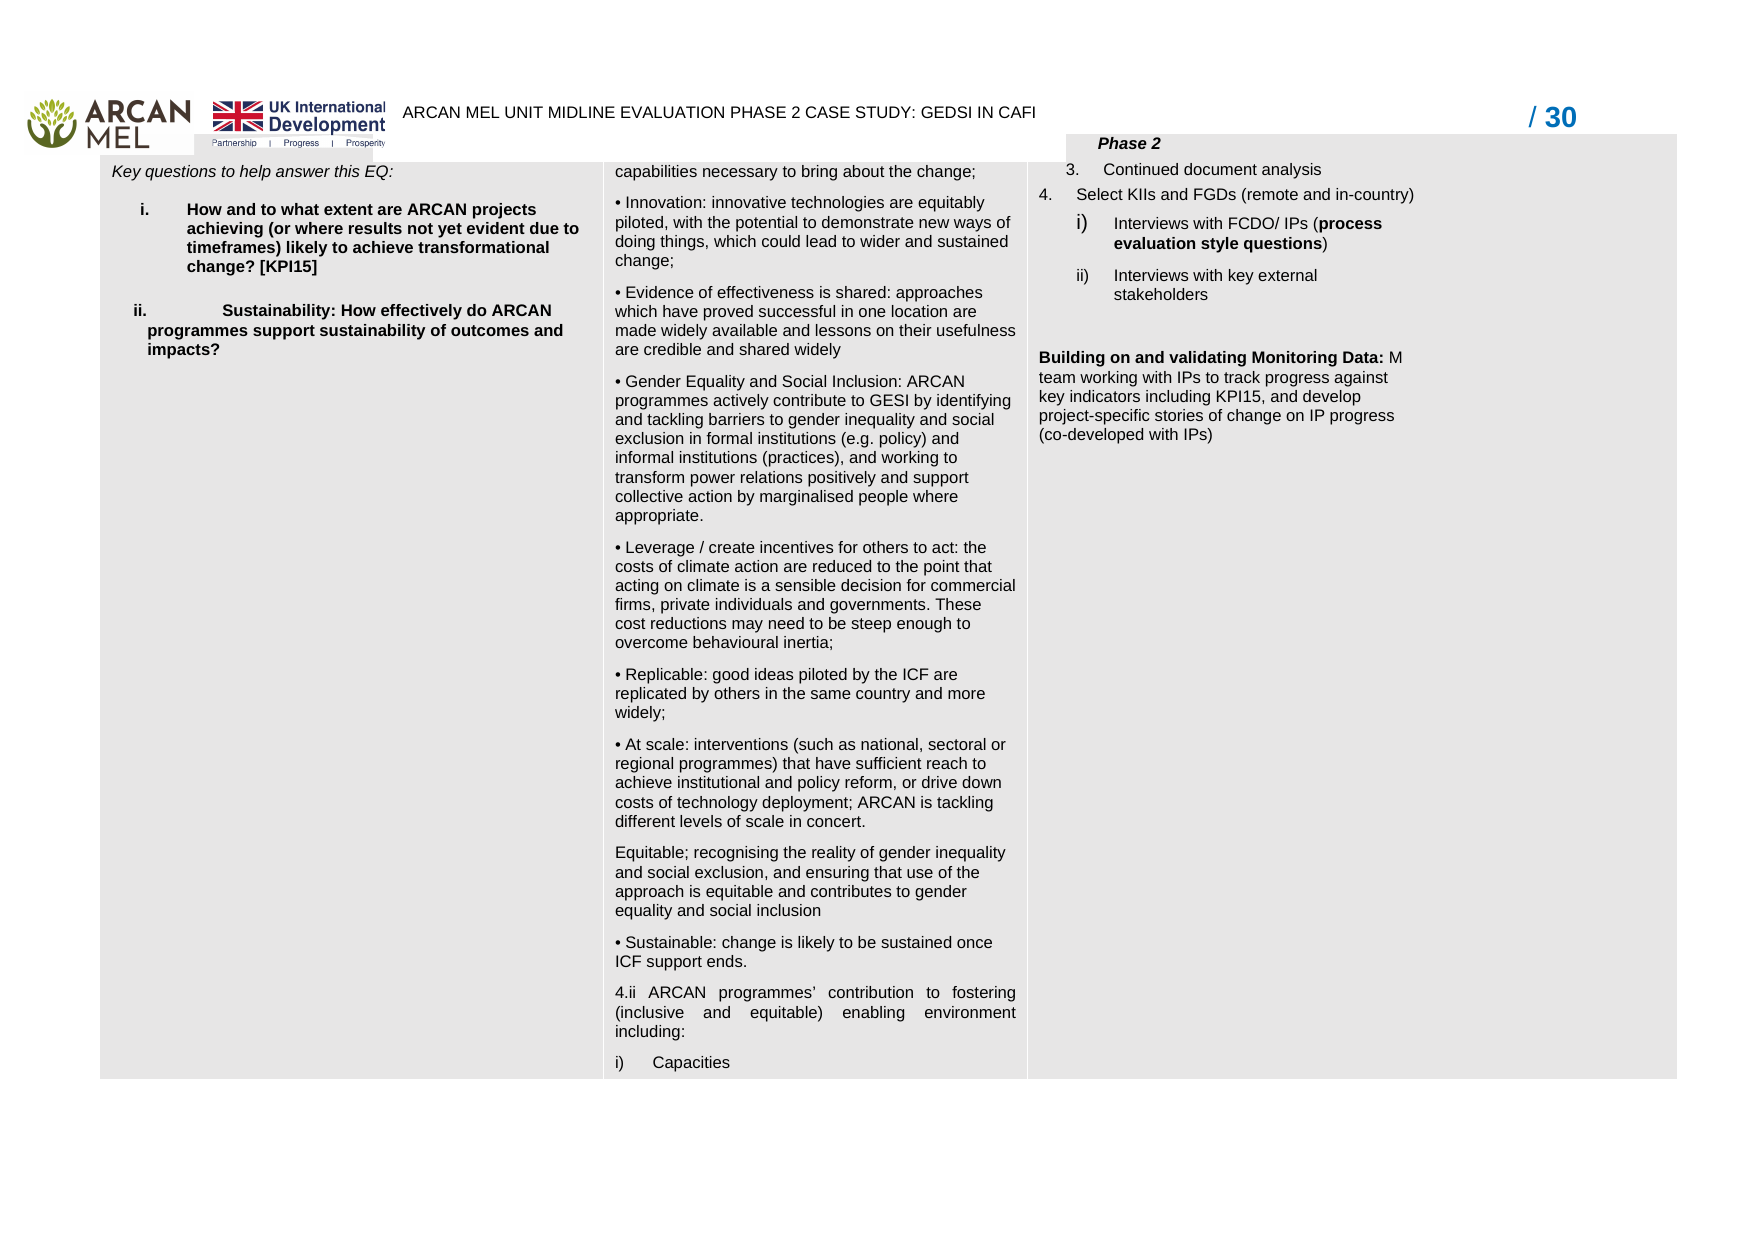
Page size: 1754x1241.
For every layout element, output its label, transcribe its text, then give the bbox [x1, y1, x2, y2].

table_cell [1427, 134, 1677, 1079]
table_cell Evaluation Midline/Endline: Phase 1 Document analysis building on programme documents, annual reports etc, external evaluations; context-specific literature Select KIIs with FCDO (remote) Phase 2 Continued document analysis Select KIIs and FGDs (remote and in-country) Interviews with FCDO/ IPs (process evaluation style questions) Interviews with key external stakeholders Building on and validating Monitoring Data: M team working with IPs to track progress against key indicators including KPI15, and develop project-specific stories of change on IP progress (co-developed with IPs) [1028, 134, 1427, 1079]
table_cell Key questions to help answer this EQ: How and to what extent are ARCAN projects achieving (or where results not yet evident due to timeframes) likely to achieve transformational change? [KPI15] Sustainability: How effectively do ARCAN programmes support sustainability of outcomes and impacts? [100, 134, 603, 1079]
table_cell 4.i KPI15 Scorecard: likelihood of transformational change. Drivers, Mechanisms, Barriers/Enablers: • Political will and local ownership: need for the change is agreed locally and the process is locally owned and inclusive. • Capacity and capability can be equitably increased: countries and communities have the capacities and capabilities necessary to bring about the change; • Innovation: innovative technologies are equitably piloted, with the potential to demonstrate new ways of doing things, which could lead to wider and sustained change; • Evidence of effectiveness is shared: approaches which have proved successful in one location are made widely available and lessons on their usefulness are credible and shared widely • Gender Equality and Social Inclusion: ARCAN programmes actively contribute to GESI by identifying and tackling barriers to gender inequality and social exclusion in formal institutions (e.g. policy) and informal institutions (practices), and working to transform power relations positively and support collective action by marginalised people where appropriate. • Leverage / create incentives for others to act: the costs of climate action are reduced to the point that acting on climate is a sensible decision for commercial firms, private individuals and governments. These cost reductions may need to be steep enough to overcome behavioural inertia; • Replicable: good ideas piloted by the ICF are replicated by others in the same country and more widely; • At scale: interventions (such as national, sectoral or regional programmes) that have sufficient reach to achieve institutional and policy reform, or drive down costs of technology deployment; ARCAN is tackling different levels of scale in concert. Equitable; recognising the reality of gender inequality and social exclusion, and ensuring that use of the approach is equitable and contributes to gender equality and social inclusion • Sustainable: change is likely to be sustained once ICF support ends. 4.ii ARCAN programmes’ contribution to fostering (inclusive and equitable) enabling environment including: Capacities Ownership Political Will Resources/ budgetary commitments of relevant stakeholders [604, 162, 1027, 1079]
